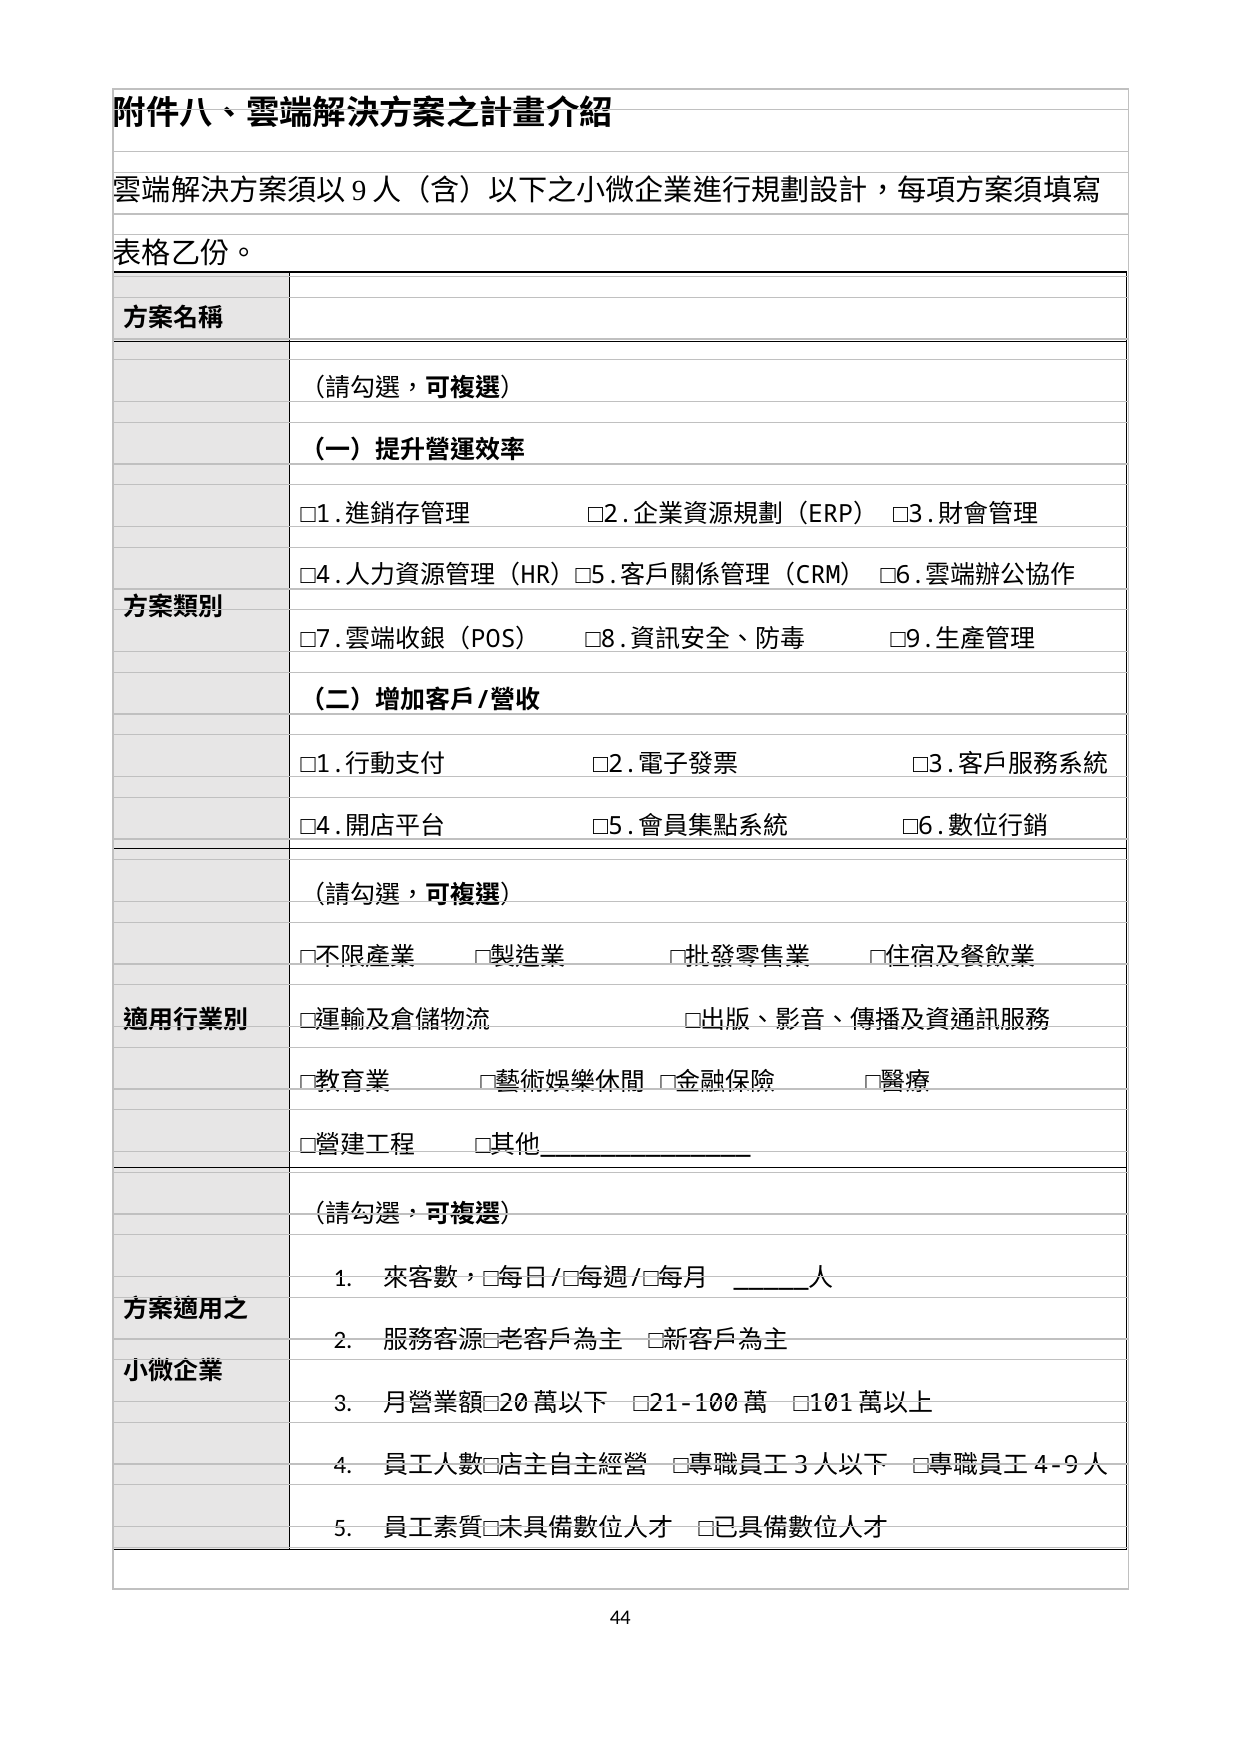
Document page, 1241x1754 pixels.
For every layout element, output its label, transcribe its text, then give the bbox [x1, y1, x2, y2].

table_cell （請勾選，可複選） [290, 360, 1126, 401]
table_cell （請勾選，可複選） □不限產業 □製造業 □批發零售業 □住宿及餐飲業 □運輸及倉儲物流 □出版、影音、傳播及資通訊服務 □教育業 □藝術娛樂休閒 □金融保險 □醫療 □營建工程 □其他______________ [290, 1048, 1126, 1088]
table_cell 方案類別 [114, 673, 289, 713]
table_cell （請勾選，可複選） □不限產業 □製造業 □批發零售業 □住宿及餐飲業 □運輸及倉儲物流 □出版、影音、傳播及資通訊服務 □教育業 □藝術娛樂休閒 □金融保險 □醫療 □營建工程 □其他______________ [290, 965, 1126, 984]
table_cell [114, 1423, 289, 1463]
text 表格乙份。 [114, 235, 1128, 271]
table_cell 方案類別 [114, 527, 289, 547]
table_cell [290, 840, 1126, 848]
table_cell （請勾選，可複選） 來客數，□每日/□每週/□每月 _____人 服務客源□老客戶為主 □新客戶為主 月營業額□20萬以下 □21-100萬 □101萬以上 員工人數□店主自主經營 □專職員工3人以下 □專職員工4-9人 員工素質□未具備數位人才 □已具備數位人才 [290, 1168, 1126, 1172]
table_cell （請勾選，可複選） 來客數，□每日/□每週/□每月 _____人 服務客源□老客戶為主 □新客戶為主 月營業額□20萬以下 □21-100萬 □101萬以上 員工人數□店主自主經營 □專職員工3人以下 □專職員工4-9人 員工素質□未具備數位人才 □已具備數位人才 [290, 1402, 1126, 1422]
table_cell （請勾選，可複選） □不限產業 □製造業 □批發零售業 □住宿及餐飲業 □運輸及倉儲物流 □出版、影音、傳播及資通訊服務 □教育業 □藝術娛樂休閒 □金融保險 □醫療 □營建工程 □其他______________ [290, 1090, 1126, 1109]
table_cell 方案類別 [114, 590, 289, 609]
table_cell 適用行業別 [114, 849, 289, 859]
table_header 方案名稱 [114, 298, 289, 338]
table_header [290, 298, 1126, 338]
table_cell 方案適用之 [114, 1298, 289, 1338]
table_cell 適用行業別 [114, 1110, 289, 1151]
table_cell 適用行業別 [114, 923, 289, 963]
table_cell 方案類別 [114, 342, 289, 359]
subtitle 附件八、雲端解決方案之計畫介紹 [114, 90, 1128, 109]
text 雲端解決方案須以9人（含）以下之小微企業進行規劃設計，每項方案須填寫 [114, 173, 1128, 213]
table_cell 方案類別 [114, 360, 289, 401]
table_cell 方案類別 [114, 798, 289, 838]
table_cell □4.人力資源管理（HR）□5.客戶關係管理（CRM） □6.雲端辦公協作 [290, 548, 1126, 588]
table_cell [114, 1215, 289, 1234]
table_cell （請勾選，可複選） 來客數，□每日/□每週/□每月 _____人 服務客源□老客戶為主 □新客戶為主 月營業額□20萬以下 □21-100萬 □101萬以上 員工人數□店主自主經營 □專職員工3人以下 □專職員工4-9人 員工素質□未具備數位人才 □已具備數位人才 [290, 1423, 1126, 1463]
table_cell 適用行業別 [114, 1090, 289, 1109]
table_cell [114, 1465, 289, 1484]
table_cell [290, 777, 1126, 797]
table_cell （請勾選，可複選） 來客數，□每日/□每週/□每月 _____人 服務客源□老客戶為主 □新客戶為主 月營業額□20萬以下 □21-100萬 □101萬以上 員工人數□店主自主經營 □專職員工3人以下 □專職員工4-9人 員工素質□未具備數位人才 □已具備數位人才 [290, 1485, 1126, 1526]
table_cell □1.行動支付 □2.電子發票 □3.客戶服務系統 [290, 735, 1126, 776]
table_cell [114, 1527, 289, 1547]
table_cell 方案類別 [114, 840, 289, 848]
table_cell （二）增加客戶/營收 [290, 673, 1126, 713]
table_cell [114, 1277, 289, 1297]
table_cell [290, 402, 1126, 422]
table_cell 方案類別 [114, 402, 289, 422]
table_cell （請勾選，可複選） 來客數，□每日/□每週/□每月 _____人 服務客源□老客戶為主 □新客戶為主 月營業額□20萬以下 □21-100萬 □101萬以上 員工人數□店主自主經營 □專職員工3人以下 □專職員工4-9人 員工素質□未具備數位人才 □已具備數位人才 [290, 1298, 1126, 1338]
table_header [290, 277, 1126, 297]
table_cell （請勾選，可複選） 來客數，□每日/□每週/□每月 _____人 服務客源□老客戶為主 □新客戶為主 月營業額□20萬以下 □21-100萬 □101萬以上 員工人數□店主自主經營 □專職員工3人以下 □專職員工4-9人 員工素質□未具備數位人才 □已具備數位人才 [290, 1173, 1126, 1213]
table_cell 適用行業別 [114, 902, 289, 922]
table_cell （請勾選，可複選） □不限產業 □製造業 □批發零售業 □住宿及餐飲業 □運輸及倉儲物流 □出版、影音、傳播及資通訊服務 □教育業 □藝術娛樂休閒 □金融保險 □醫療 □營建工程 □其他______________ [290, 923, 1126, 963]
table_cell （請勾選，可複選） □不限產業 □製造業 □批發零售業 □住宿及餐飲業 □運輸及倉儲物流 □出版、影音、傳播及資通訊服務 □教育業 □藝術娛樂休閒 □金融保險 □醫療 □營建工程 □其他______________ [290, 860, 1126, 901]
table_cell （請勾選，可複選） 來客數，□每日/□每週/□每月 _____人 服務客源□老客戶為主 □新客戶為主 月營業額□20萬以下 □21-100萬 □101萬以上 員工人數□店主自主經營 □專職員工3人以下 □專職員工4-9人 員工素質□未具備數位人才 □已具備數位人才 [290, 1465, 1126, 1484]
table_cell （請勾選，可複選） 來客數，□每日/□每週/□每月 _____人 服務客源□老客戶為主 □新客戶為主 月營業額□20萬以下 □21-100萬 □101萬以上 員工人數□店主自主經營 □專職員工3人以下 □專職員工4-9人 員工素質□未具備數位人才 □已具備數位人才 [290, 1215, 1126, 1234]
text [114, 215, 1128, 234]
table_cell □1.進銷存管理 □2.企業資源規劃（ERP） □3.財會管理 [290, 485, 1126, 526]
table_cell 方案類別 [114, 465, 289, 484]
table_cell 適用行業別 [114, 860, 289, 901]
subtitle 附件八、雲端解決方案之計畫介紹 [114, 110, 1128, 134]
table_cell [114, 1340, 289, 1359]
text [114, 146, 1128, 151]
table_cell 方案類別 [114, 652, 289, 672]
table_cell 方案類別 [114, 777, 289, 797]
table_cell （請勾選，可複選） □不限產業 □製造業 □批發零售業 □住宿及餐飲業 □運輸及倉儲物流 □出版、影音、傳播及資通訊服務 □教育業 □藝術娛樂休閒 □金融保險 □醫療 □營建工程 □其他______________ [290, 1027, 1126, 1047]
table_cell □7.雲端收銀（POS） □8.資訊安全、防毒 □9.生產管理 [290, 610, 1126, 651]
table_cell [114, 1402, 289, 1422]
table_cell 方案類別 [114, 485, 289, 526]
table_cell [290, 715, 1126, 734]
table_cell 方案類別 [114, 610, 289, 651]
table_cell [114, 1173, 289, 1213]
table_cell [114, 1168, 289, 1172]
table_cell （請勾選，可複選） □不限產業 □製造業 □批發零售業 □住宿及餐飲業 □運輸及倉儲物流 □出版、影音、傳播及資通訊服務 □教育業 □藝術娛樂休閒 □金融保險 □醫療 □營建工程 □其他______________ [290, 849, 1126, 859]
table_cell 適用行業別 [114, 1048, 289, 1088]
table_cell （請勾選，可複選） 來客數，□每日/□每週/□每月 _____人 服務客源□老客戶為主 □新客戶為主 月營業額□20萬以下 □21-100萬 □101萬以上 員工人數□店主自主經營 □專職員工3人以下 □專職員工4-9人 員工素質□未具備數位人才 □已具備數位人才 [290, 1235, 1126, 1276]
table_cell 方案類別 [114, 735, 289, 776]
table_cell （請勾選，可複選） 來客數，□每日/□每週/□每月 _____人 服務客源□老客戶為主 □新客戶為主 月營業額□20萬以下 □21-100萬 □101萬以上 員工人數□店主自主經營 □專職員工3人以下 □專職員工4-9人 員工素質□未具備數位人才 □已具備數位人才 [290, 1277, 1126, 1297]
table_cell 小微企業 [114, 1360, 289, 1401]
table_cell 適用行業別 [114, 1152, 289, 1167]
table_cell [290, 342, 1126, 359]
table_cell （請勾選，可複選） □不限產業 □製造業 □批發零售業 □住宿及餐飲業 □運輸及倉儲物流 □出版、影音、傳播及資通訊服務 □教育業 □藝術娛樂休閒 □金融保險 □醫療 □營建工程 □其他______________ [290, 1152, 1126, 1167]
table_cell 適用行業別 [114, 1027, 289, 1047]
table_cell [290, 652, 1126, 672]
table_cell [290, 590, 1126, 609]
table_cell （一）提升營運效率 [290, 423, 1126, 463]
table_cell 方案類別 [114, 715, 289, 734]
table_cell [290, 527, 1126, 547]
table_cell （請勾選，可複選） □不限產業 □製造業 □批發零售業 □住宿及餐飲業 □運輸及倉儲物流 □出版、影音、傳播及資通訊服務 □教育業 □藝術娛樂休閒 □金融保險 □醫療 □營建工程 □其他______________ [290, 985, 1126, 1026]
table_header [114, 277, 289, 297]
table_cell □4.開店平台 □5.會員集點系統 □6.數位行銷 [290, 798, 1126, 838]
table_cell （請勾選，可複選） □不限產業 □製造業 □批發零售業 □住宿及餐飲業 □運輸及倉儲物流 □出版、影音、傳播及資通訊服務 □教育業 □藝術娛樂休閒 □金融保險 □醫療 □營建工程 □其他______________ [290, 1110, 1126, 1151]
table_cell （請勾選，可複選） 來客數，□每日/□每週/□每月 _____人 服務客源□老客戶為主 □新客戶為主 月營業額□20萬以下 □21-100萬 □101萬以上 員工人數□店主自主經營 □專職員工3人以下 □專職員工4-9人 員工素質□未具備數位人才 □已具備數位人才 [290, 1527, 1126, 1547]
table_cell （請勾選，可複選） 來客數，□每日/□每週/□每月 _____人 服務客源□老客戶為主 □新客戶為主 月營業額□20萬以下 □21-100萬 □101萬以上 員工人數□店主自主經營 □專職員工3人以下 □專職員工4-9人 員工素質□未具備數位人才 □已具備數位人才 [290, 1360, 1126, 1401]
table_cell [114, 1235, 289, 1276]
table_cell （請勾選，可複選） 來客數，□每日/□每週/□每月 _____人 服務客源□老客戶為主 □新客戶為主 月營業額□20萬以下 □21-100萬 □101萬以上 員工人數□店主自主經營 □專職員工3人以下 □專職員工4-9人 員工素質□未具備數位人才 □已具備數位人才 [290, 1340, 1126, 1359]
table_cell 方案類別 [114, 423, 289, 463]
table_cell [114, 1485, 289, 1526]
table_cell 適用行業別 [114, 985, 289, 1026]
text [114, 152, 1128, 172]
table_cell 適用行業別 [114, 965, 289, 984]
table_cell （請勾選，可複選） □不限產業 □製造業 □批發零售業 □住宿及餐飲業 □運輸及倉儲物流 □出版、影音、傳播及資通訊服務 □教育業 □藝術娛樂休閒 □金融保險 □醫療 □營建工程 □其他______________ [290, 902, 1126, 922]
table_cell [290, 465, 1126, 484]
table_cell 方案類別 [114, 548, 289, 588]
